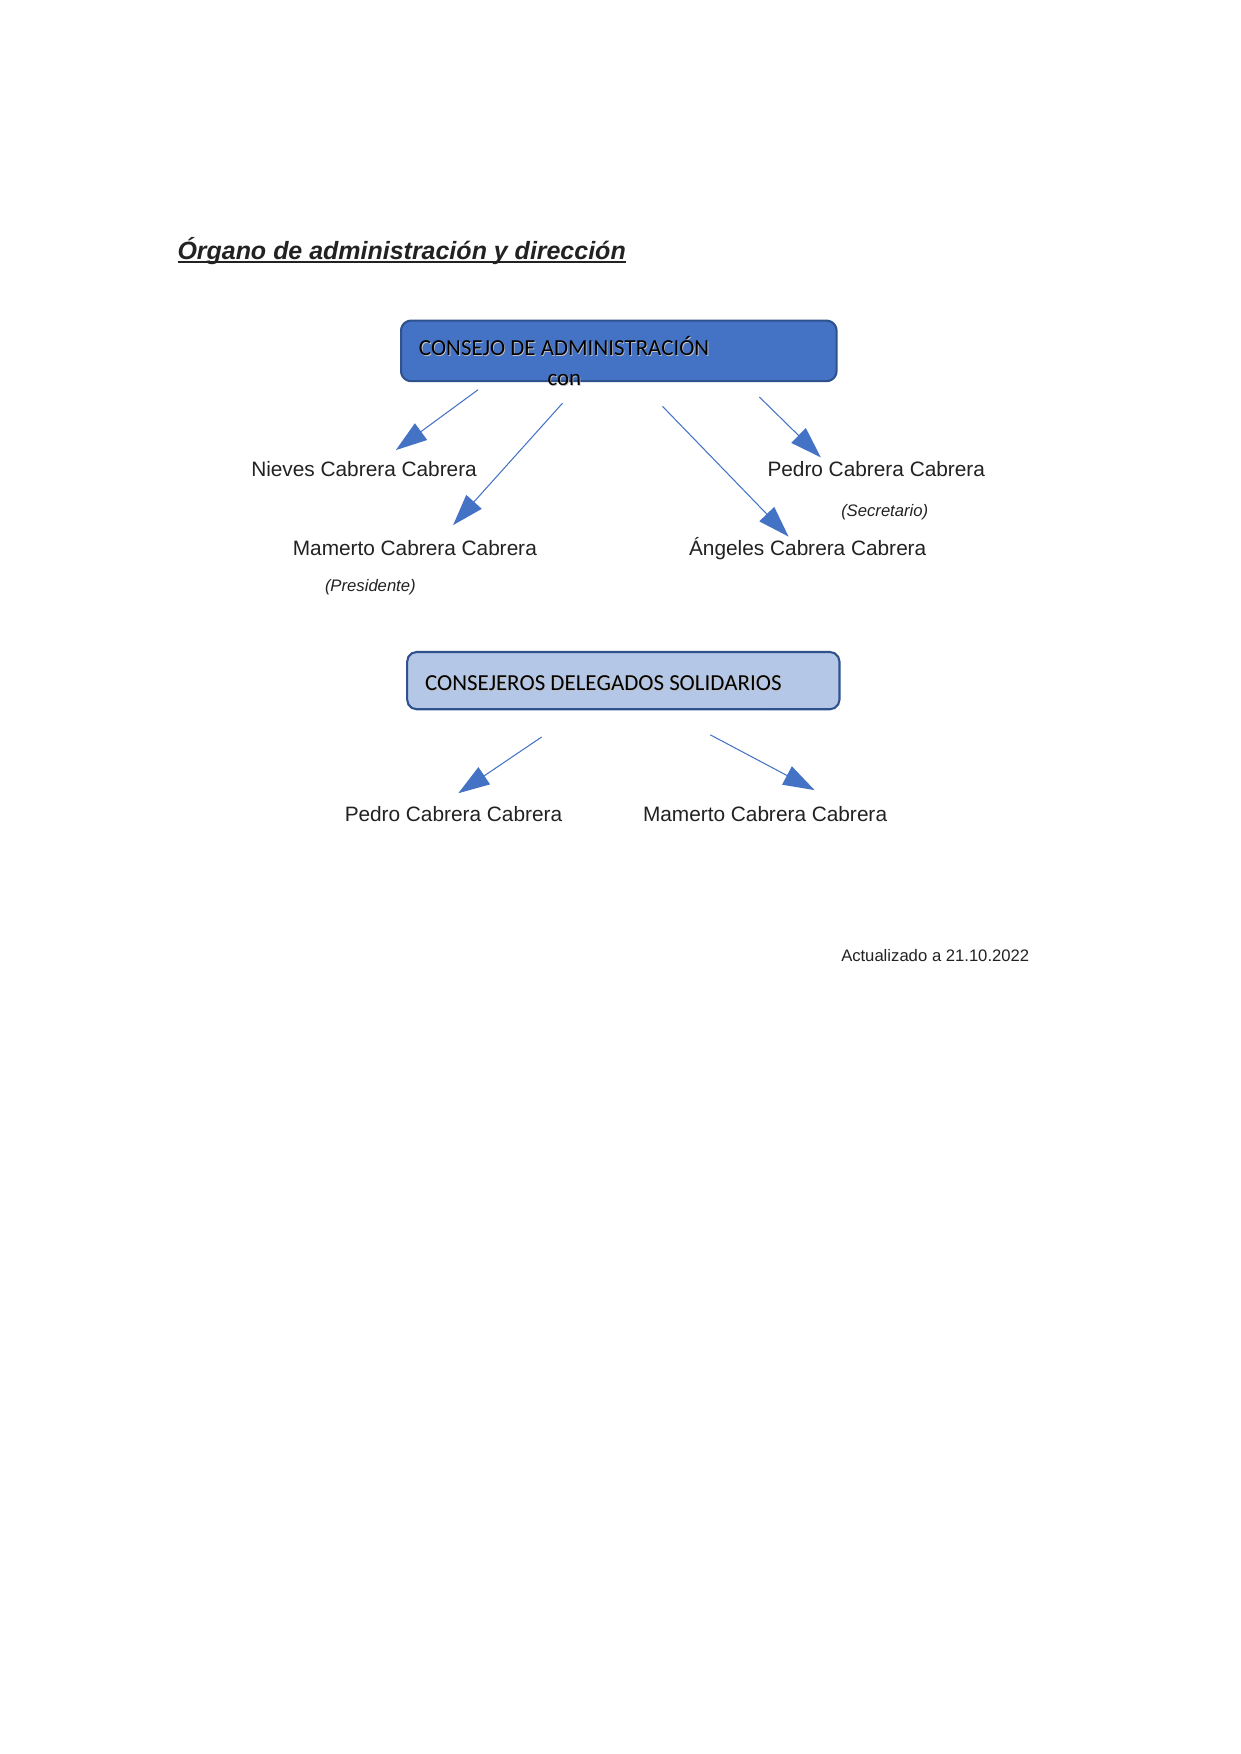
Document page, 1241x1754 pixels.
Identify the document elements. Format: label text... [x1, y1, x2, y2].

text Mamerto Cabrera Cabrera Ángeles Cabrera Cabrera [177, 536, 1063, 560]
text Actualizado a 21.10.2022 [767, 946, 1063, 965]
text Pedro Cabrera Cabrera Mamerto Cabrera Cabrera [177, 802, 1063, 826]
text Pedro Cabrera Cabrera [714, 457, 1063, 481]
text [495, 457, 733, 481]
text (Secretario) [752, 496, 1063, 520]
text (Presidente) [251, 576, 1063, 595]
text Órgano de administración y dirección [177, 236, 1063, 265]
text [177, 496, 465, 520]
text [464, 496, 765, 520]
text Nieves Cabrera Cabrera [177, 457, 512, 481]
